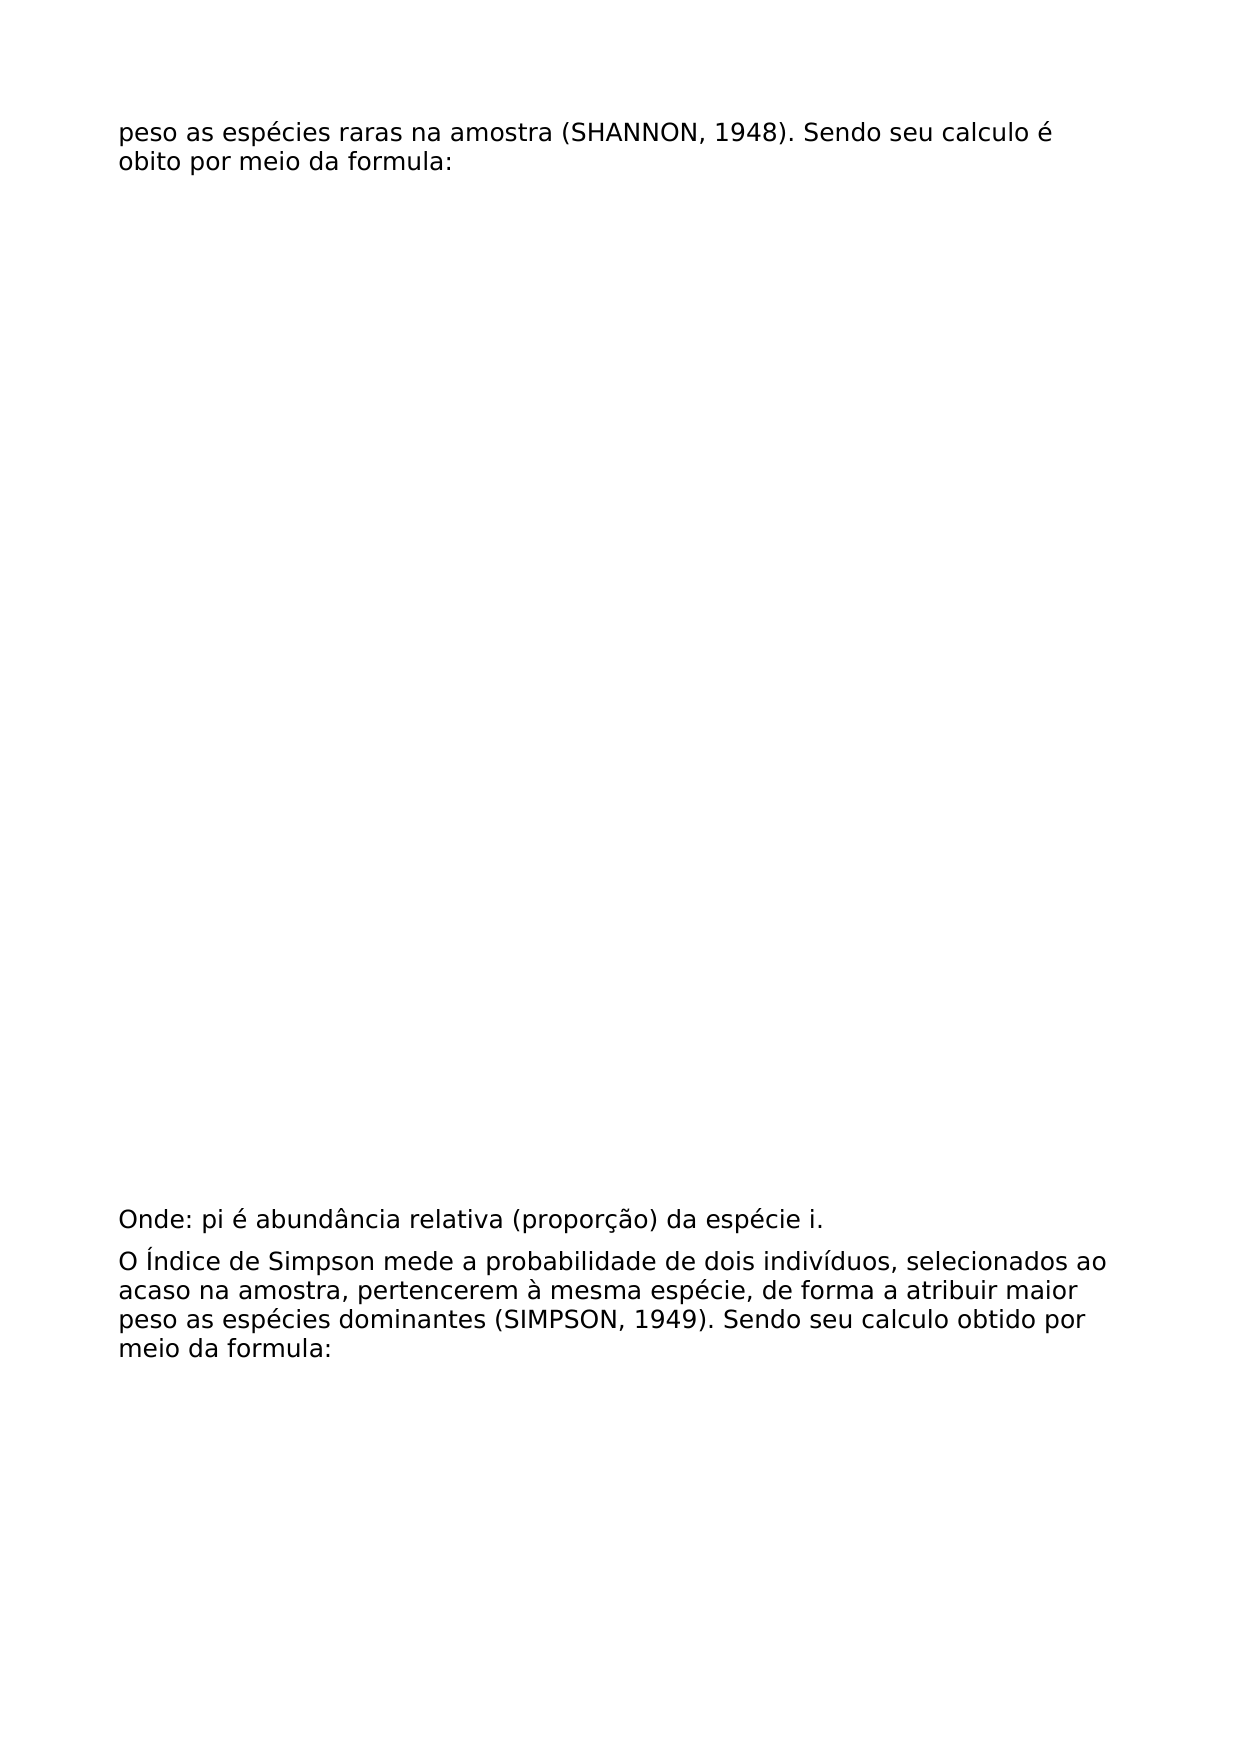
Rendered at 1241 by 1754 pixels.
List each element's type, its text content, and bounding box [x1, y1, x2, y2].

text peso as espécies raras na amostra (SHANNON, 1948). Sendo seu calculo é obito por meio da formula: [118, 118, 1122, 176]
text O Índice de Simpson mede a probabilidade de dois indivíduos, selecionados ao acaso na amostra, pertencerem à mesma espécie, de forma a atribuir maior peso as espécies dominantes (SIMPSON, 1949). Sendo seu calculo obtido por meio da formula: [118, 1247, 1122, 1364]
text Onde: pi é abundância relativa (proporção) da espécie i. [118, 1205, 1122, 1234]
